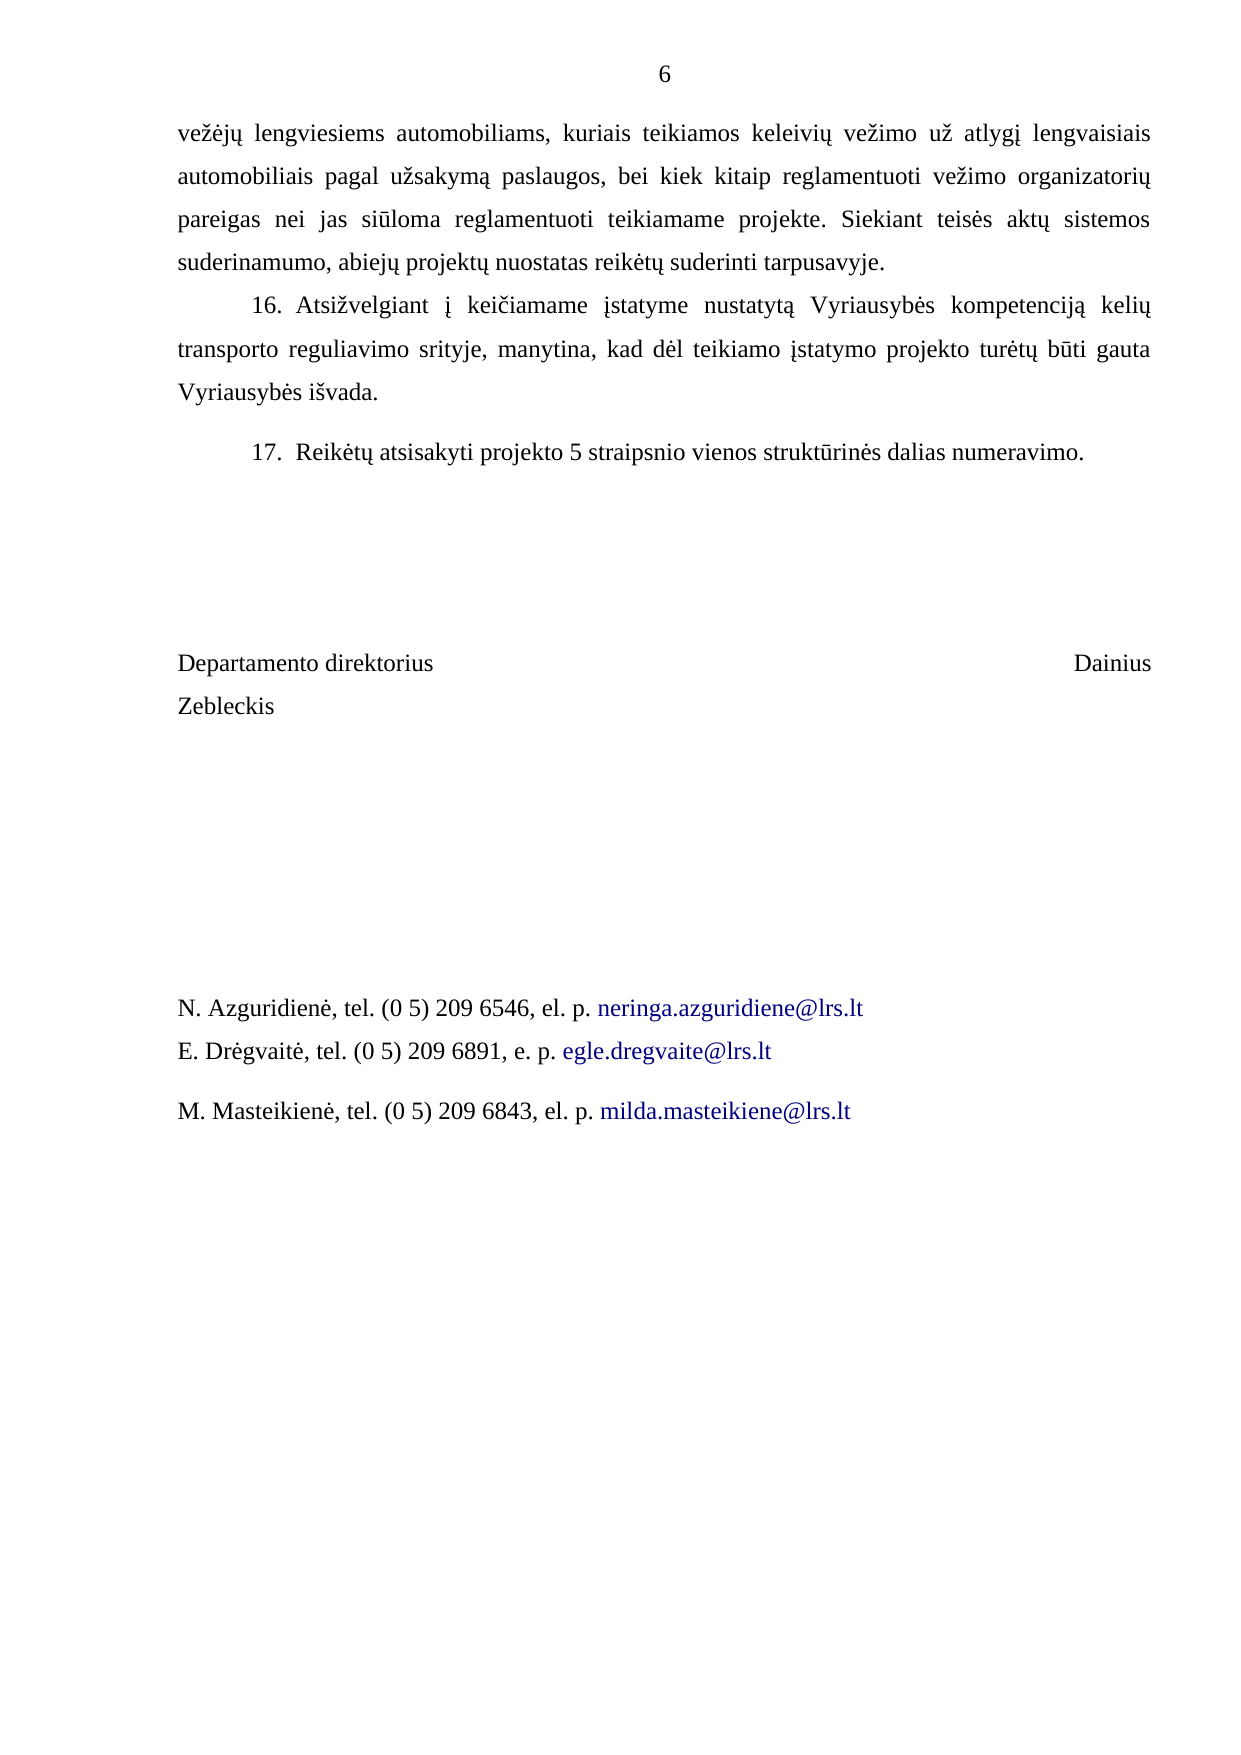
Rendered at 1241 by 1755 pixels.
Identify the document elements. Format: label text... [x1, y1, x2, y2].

text Departamento direktorius Dainius Zebleckis [177, 648, 1152, 720]
list Atsižvelgiant į keičiamame įstatyme nustatytą Vyriausybės kompetenciją kelių transporto reguliavimo srityje, manytina, kad dėl teikiamo įstatymo projekto turėtų būti gauta Vyriausybės išvada. [177, 291, 1152, 406]
list Reikėtų atsisakyti projekto 5 straipsnio vienos struktūrinės dalias numeravimo. [177, 437, 1152, 465]
text M. Masteikienė, tel. (0 5) 209 6843, el. p. milda.masteikiene@lrs.lt [177, 1096, 1152, 1124]
list vežėjų lengviesiems automobiliams, kuriais teikiamos keleivių vežimo už atlygį lengvaisiais automobiliais pagal užsakymą paslaugos, bei kiek kitaip reglamentuoti vežimo organizatorių pareigas nei jas siūloma reglamentuoti teikiamame projekte. Siekiant teisės aktų sistemos suderinamumo, abiejų projektų nuostatas reikėtų suderinti tarpusavyje. [177, 118, 1152, 276]
text N. Azguridienė, tel. (0 5) 209 6546, el. p. neringa.azguridiene@lrs.lt [177, 993, 1152, 1022]
text E. Drėgvaitė, tel. (0 5) 209 6891, e. p. egle.dregvaite@lrs.lt [177, 1036, 1152, 1065]
